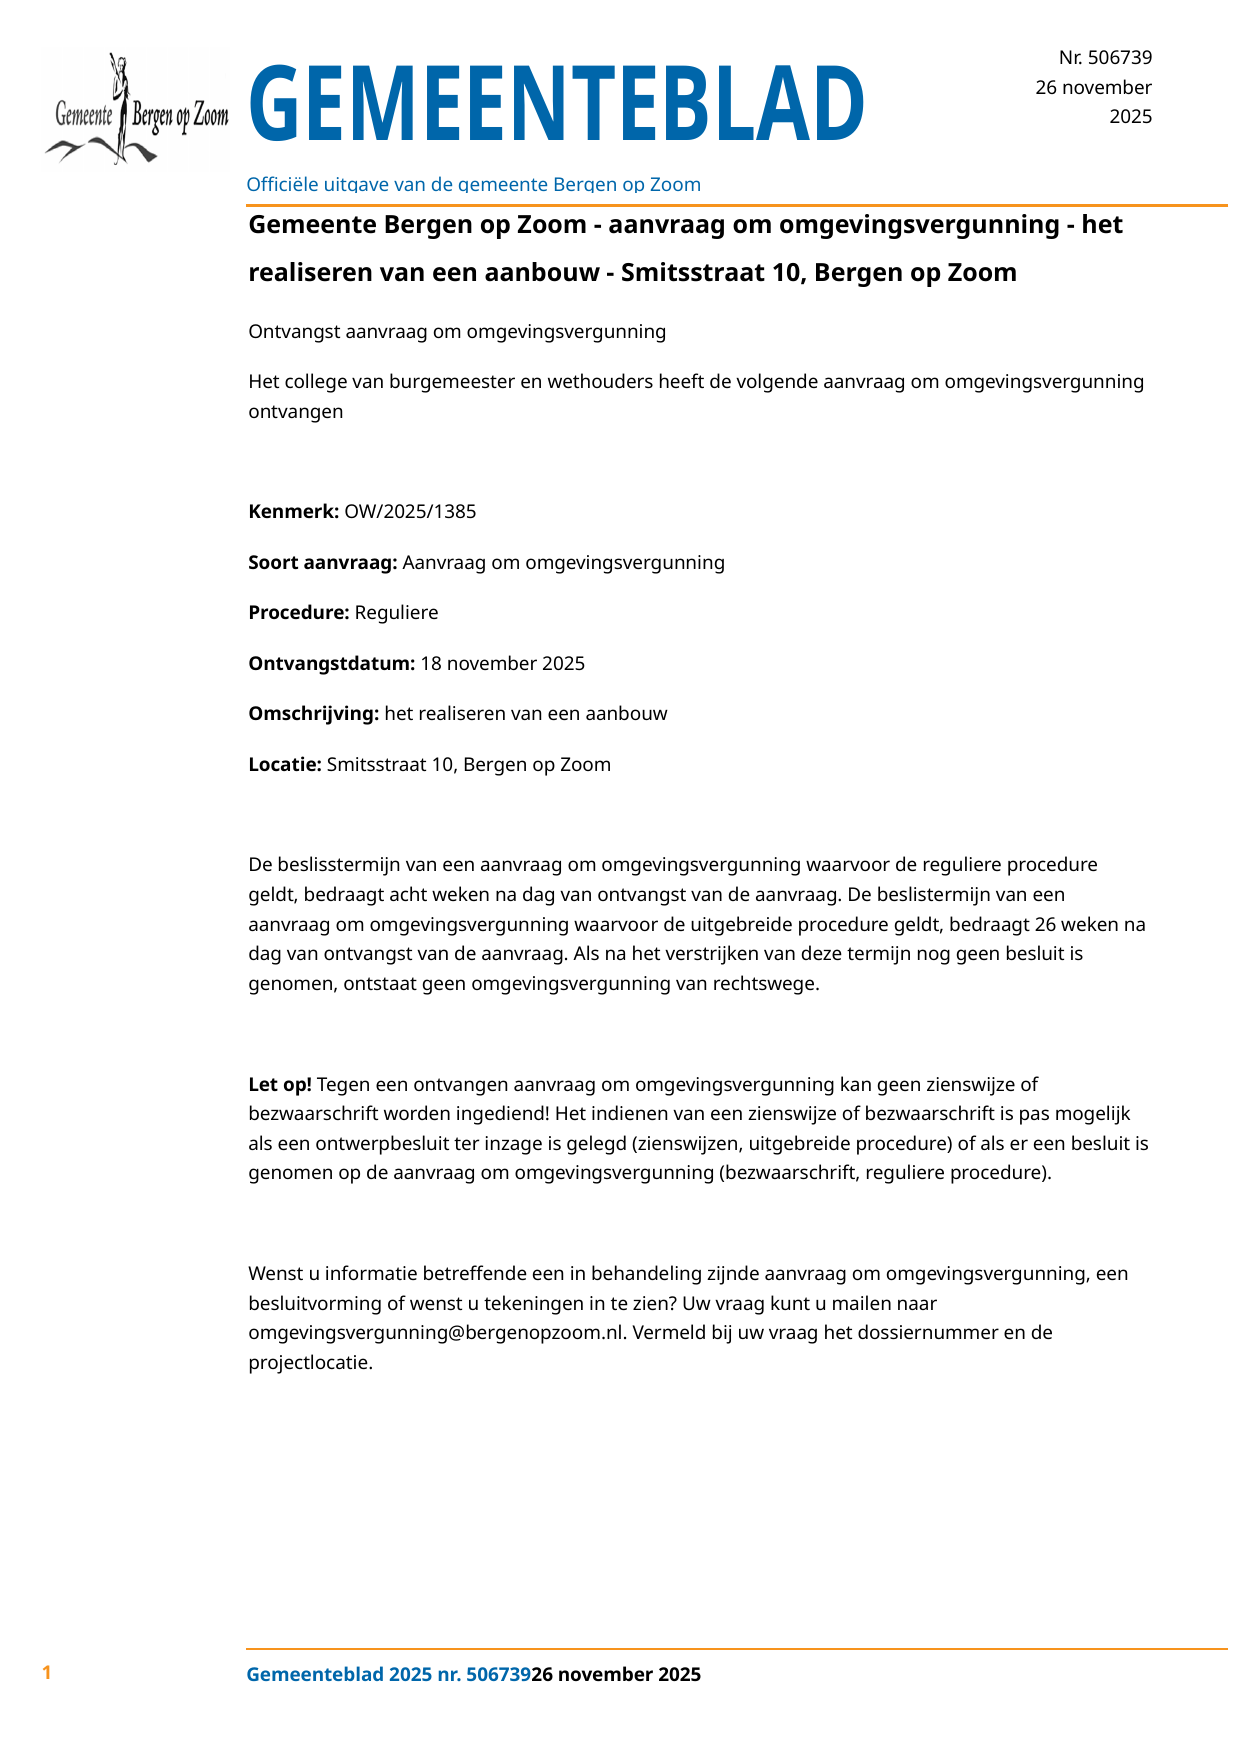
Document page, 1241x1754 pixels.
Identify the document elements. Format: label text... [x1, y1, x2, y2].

picture [41, 47, 231, 172]
text Ontvangstdatum: 18 november 2025 [248, 650, 1152, 676]
text Gemeente Bergen op Zoom - aanvraag om omgevingsvergunning - het realiseren van een aanbouw - Smitsstraat 10, Bergen op Zoom [248, 207, 1152, 288]
text Procedure: Reguliere [248, 599, 1152, 625]
text Omschrijving: het realiseren van een aanbouw [248, 700, 1152, 726]
text Kenmerk: OW/2025/1385 [248, 499, 1152, 524]
text Locatie: Smitsstraat 10, Bergen op Zoom [248, 751, 1152, 777]
text Wenst u informatie betreffende een in behandeling zijnde aanvraag om omgevingsvergunning, een besluitvorming of wenst u tekeningen in te zien? Uw vraag kunt u mailen naar omgevingsvergunning@bergenopzoom.nl. Vermeld bij uw vraag het dossiernummer en de projectlocatie. [248, 1260, 1152, 1375]
text Let op! Tegen een ontvangen aanvraag om omgevingsvergunning kan geen zienswijze of bezwaarschrift worden ingediend! Het indienen van een zienswijze of bezwaarschrift is pas mogelijk als een ontwerpbesluit ter inzage is gelegd (zienswijzen, uitgebreide procedure) of als er een besluit is genomen op de aanvraag om omgevingsvergunning (bezwaarschrift, reguliere procedure). [248, 1071, 1152, 1185]
text Soort aanvraag: Aanvraag om omgevingsvergunning [248, 549, 1152, 575]
text Het college van burgemeester en wethouders heeft de volgende aanvraag om omgevingsvergunning ontvangen [248, 368, 1152, 424]
text De beslisstermijn van een aanvraag om omgevingsvergunning waarvoor de reguliere procedure geldt, bedraagt acht weken na dag van ontvangst van de aanvraag. De beslistermijn van een aanvraag om omgevingsvergunning waarvoor de uitgebreide procedure geldt, bedraagt 26 weken na dag van ontvangst van de aanvraag. Als na het verstrijken van deze termijn nog geen besluit is genomen, ontstaat geen omgevingsvergunning van rechtswege. [248, 852, 1152, 996]
text Ontvangst aanvraag om omgevingsvergunning [248, 318, 1152, 344]
